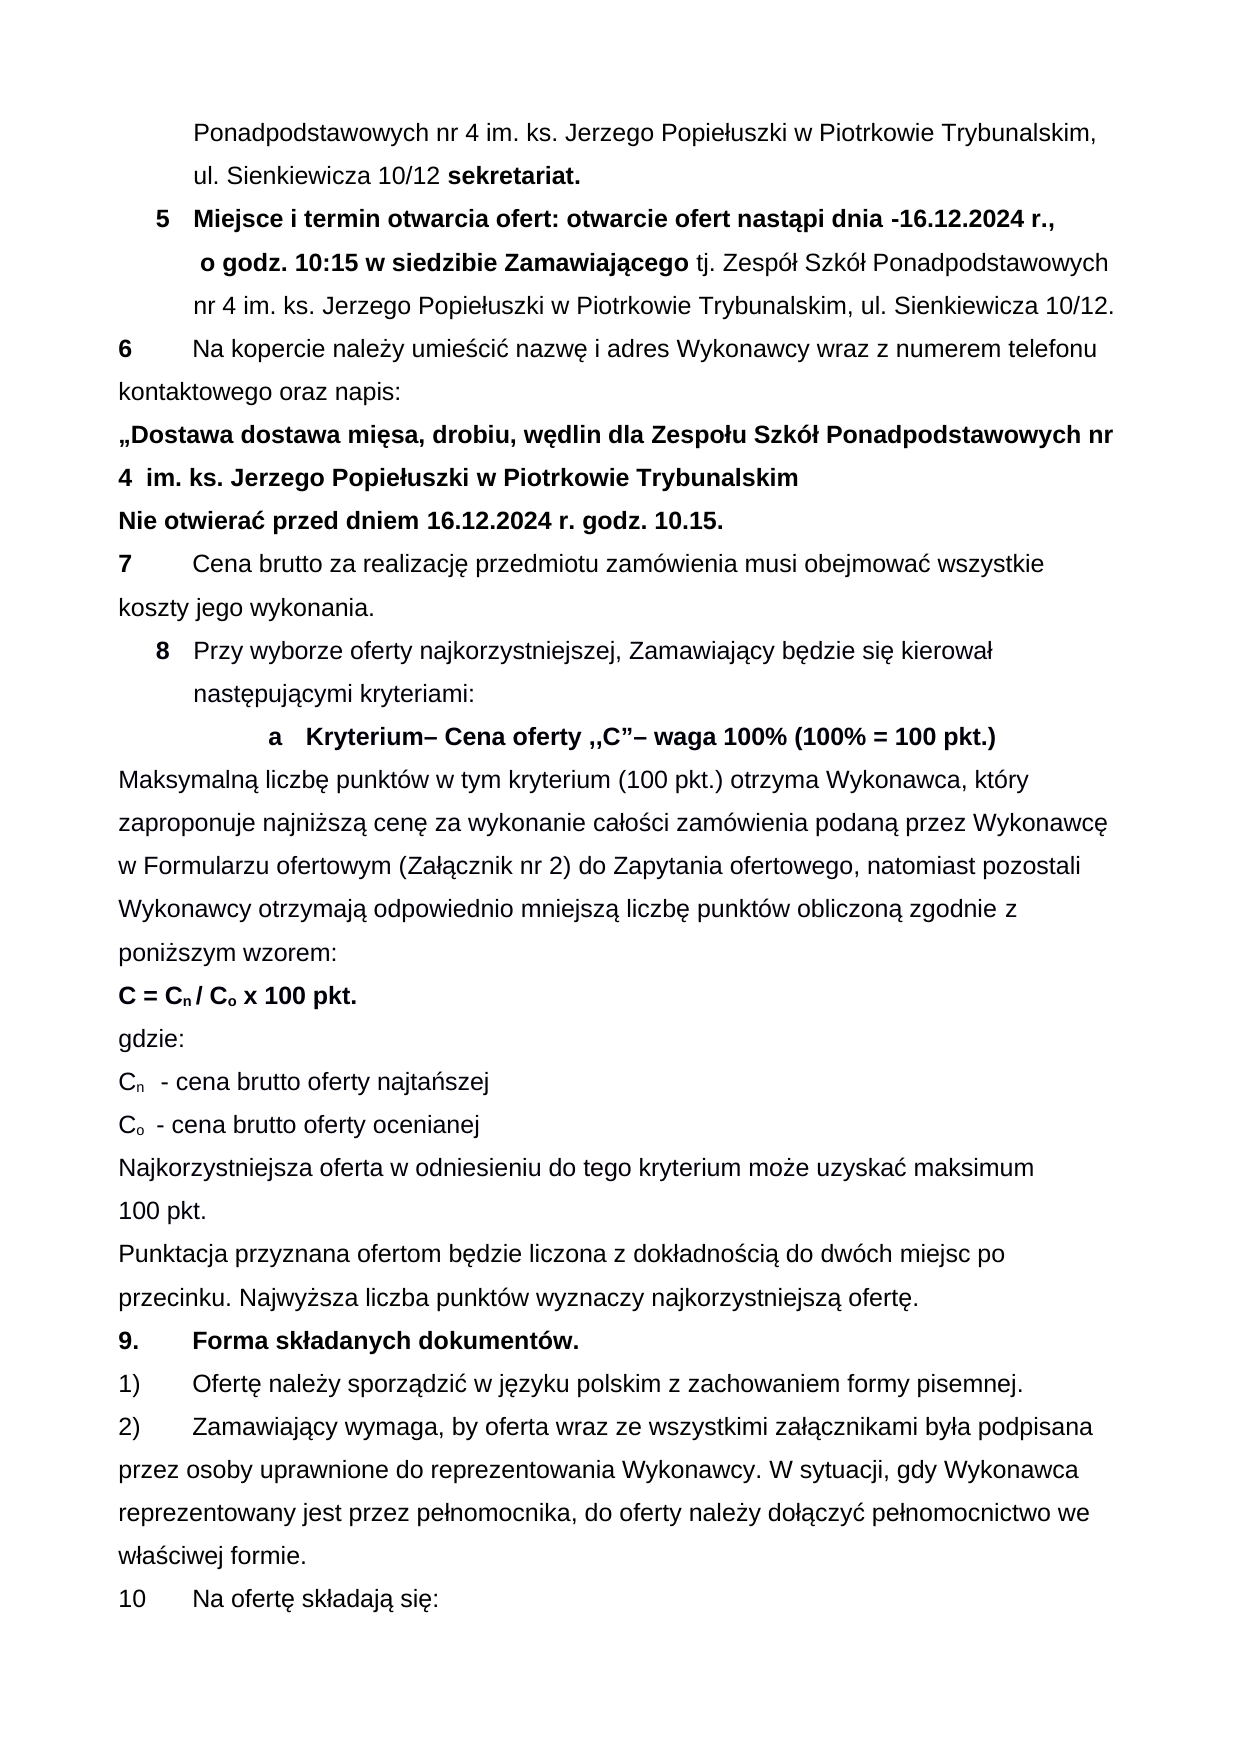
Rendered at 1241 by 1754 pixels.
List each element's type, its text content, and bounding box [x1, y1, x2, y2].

list Maksymalną liczbę punktów w tym kryterium (100 pkt.) otrzyma Wykonawca, który zaproponuje najniższą cenę za wykonanie całości zamówienia podaną przez Wykonawcę w Formularzu ofertowym (Załącznik nr 2) do Zapytania ofertowego, natomiast pozostali Wykonawcy otrzymają odpowiednio mniejszą liczbę punktów obliczoną zgodnie z poniższym wzorem: [118, 765, 1122, 966]
text 1) Ofertę należy sporządzić w języku polskim z zachowaniem formy pisemnej. [118, 1369, 1122, 1398]
list „Dostawa dostawa mięsa, drobiu, wędlin dla Zespołu Szkół Ponadpodstawowych nr 4 im. ks. Jerzego Popiełuszki w Piotrkowie Trybunalskim [118, 420, 1122, 492]
list Kryterium– Cena oferty ,,C”– waga 100% (100% = 100 pkt.) [268, 722, 1122, 751]
list Ponadpodstawowych nr 4 im. ks. Jerzego Popiełuszki w Piotrkowie Trybunalskim, ul. Sienkiewicza 10/12 sekretariat. [156, 118, 1122, 190]
list gdzie: [118, 1024, 1122, 1053]
text 9. Forma składanych dokumentów. [118, 1326, 1122, 1354]
list Przy wyborze oferty najkorzystniejszej, Zamawiający będzie się kierował następującymi kryteriami: [156, 636, 1122, 708]
list Na kopercie należy umieścić nazwę i adres Wykonawcy wraz z numerem telefonu kontaktowego oraz napis: [118, 334, 1122, 406]
list Miejsce i termin otwarcia ofert: otwarcie ofert nastąpi dnia -16.12.2024 r., o godz. 10:15 w siedzibie Zamawiającego tj. Zespół Szkół Ponadpodstawowych nr 4 im. ks. Jerzego Popiełuszki w Piotrkowie Trybunalskim, ul. Sienkiewicza 10/12. [156, 204, 1122, 319]
list Najkorzystniejsza oferta w odniesieniu do tego kryterium może uzyskać maksimum 100 pkt. [118, 1153, 1122, 1225]
list Na ofertę składają się: [118, 1584, 1122, 1613]
list C = Cn / Co x 100 pkt. [118, 981, 1122, 1009]
list Cena brutto za realizację przedmiotu zamówienia musi obejmować wszystkie koszty jego wykonania. [118, 549, 1122, 621]
list Cn - cena brutto oferty najtańszej [118, 1067, 1122, 1096]
text Punktacja przyznana ofertom będzie liczona z dokładnością do dwóch miejsc po przecinku. Najwyższa liczba punktów wyznaczy najkorzystniejszą ofertę. [118, 1239, 1122, 1311]
list Nie otwierać przed dniem 16.12.2024 r. godz. 10.15. [118, 506, 1122, 535]
text 2) Zamawiający wymaga, by oferta wraz ze wszystkimi załącznikami była podpisana przez osoby uprawnione do reprezentowania Wykonawcy. W sytuacji, gdy Wykonawca reprezentowany jest przez pełnomocnika, do oferty należy dołączyć pełnomocnictwo we właściwej formie. [118, 1412, 1122, 1570]
list Co - cena brutto oferty ocenianej [118, 1110, 1122, 1139]
